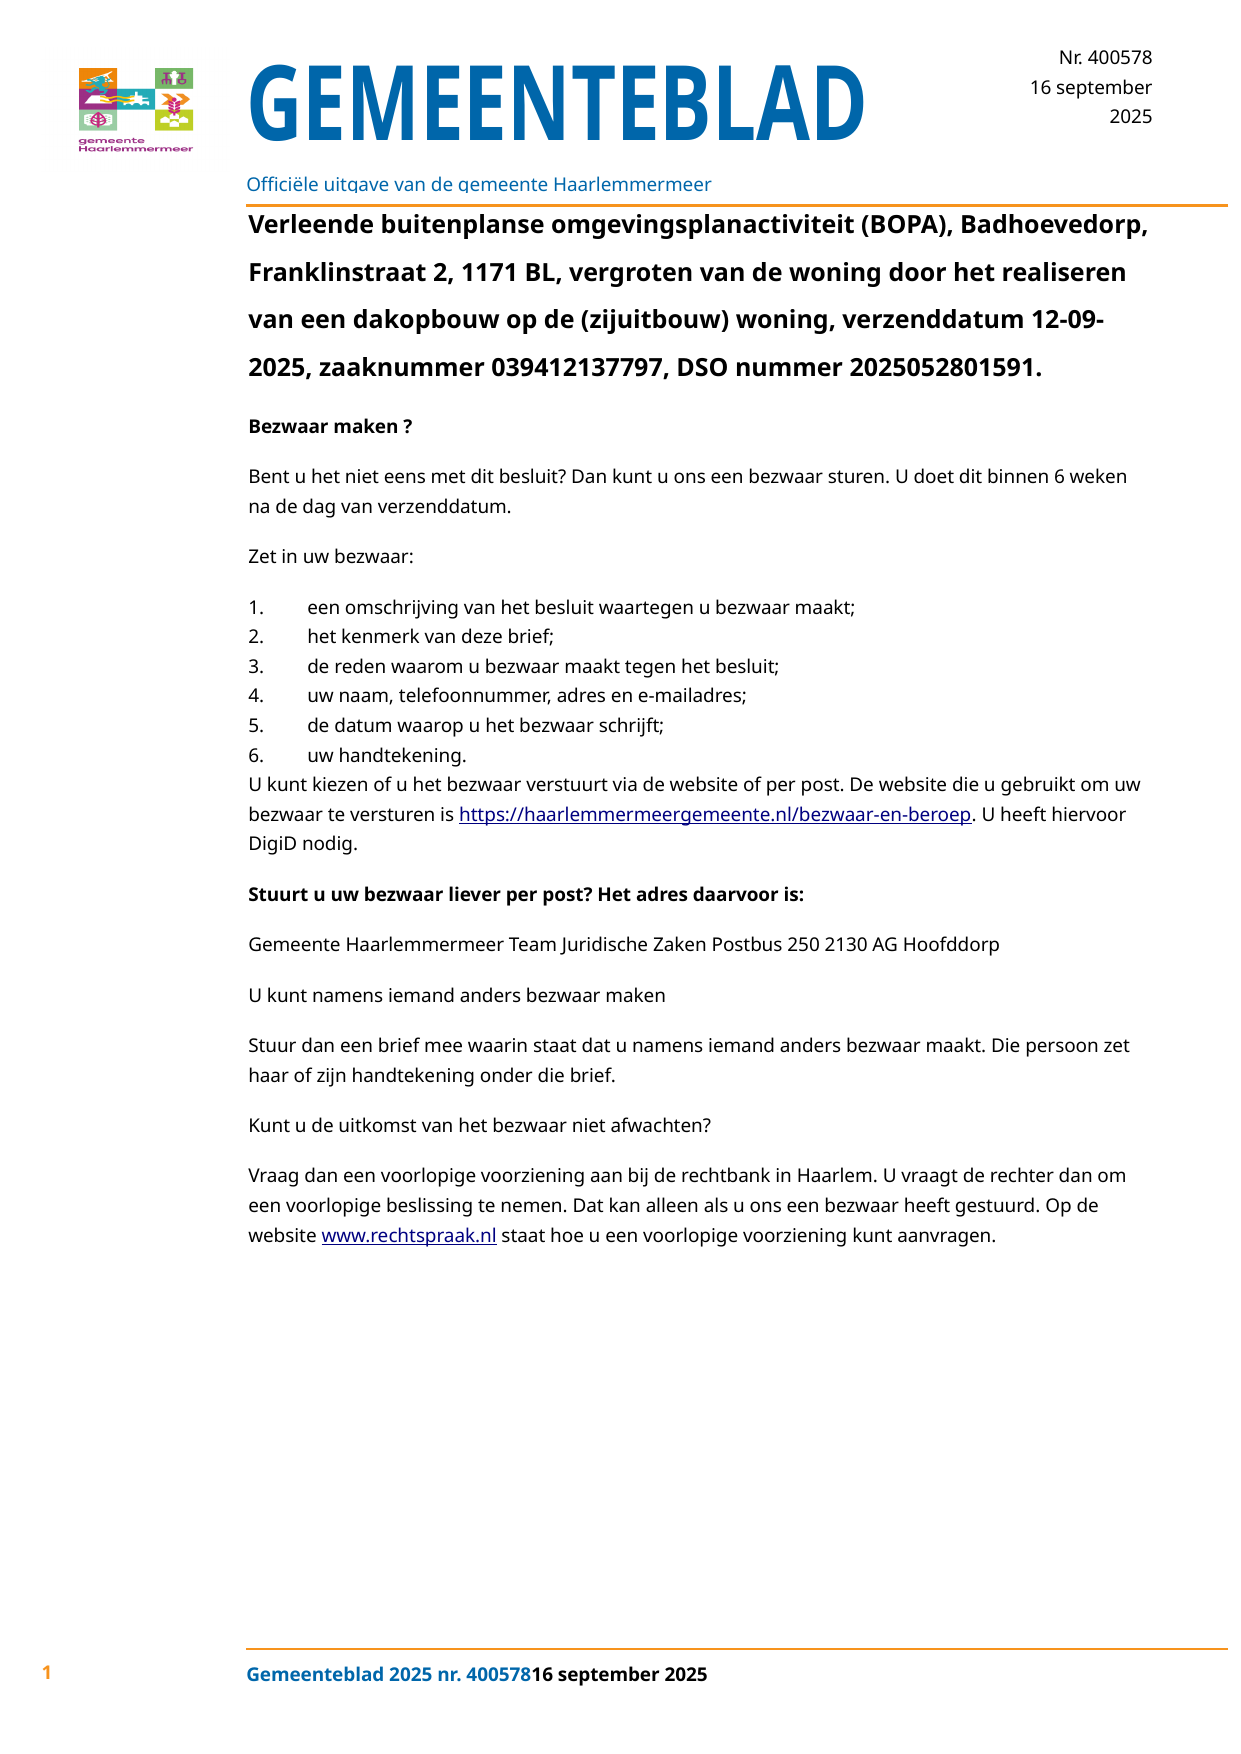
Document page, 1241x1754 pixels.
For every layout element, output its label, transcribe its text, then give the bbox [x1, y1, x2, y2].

list de datum waarop u het bezwaar schrijft; [248, 712, 1152, 738]
list het kenmerk van deze brief; [248, 623, 1152, 649]
list uw naam, telefoonnummer, adres en e-mailadres; [248, 683, 1152, 708]
list een omschrijving van het besluit waartegen u bezwaar maakt; [248, 594, 1152, 620]
text Kunt u de uitkomst van het bezwaar niet afwachten? [248, 1112, 1152, 1138]
text Stuurt u uw bezwaar liever per post? Het adres daarvoor is: [248, 881, 1152, 907]
picture [41, 47, 231, 172]
list uw handtekening. [248, 742, 1152, 768]
text Vraag dan een voorlopige voorziening aan bij de rechtbank in Haarlem. U vraagt de rechter dan om een voorlopige beslissing te nemen. Dat kan alleen als u ons een bezwaar heeft gestuurd. Op de website www.rechtspraak.nl staat hoe u een voorlopige voorziening kunt aanvragen. [248, 1163, 1152, 1248]
text Stuur dan een brief mee waarin staat dat u namens iemand anders bezwaar maakt. Die persoon zet haar of zijn handtekening onder die brief. [248, 1032, 1152, 1088]
text U kunt kiezen of u het bezwaar verstuurt via de website of per post. De website die u gebruikt om uw bezwaar te versturen is https://haarlemmermeergemeente.nl/bezwaar-en-beroep. U heeft hiervoor DigiD nodig. [248, 771, 1152, 856]
text Bezwaar maken ? [248, 413, 1152, 439]
text Bent u het niet eens met dit besluit? Dan kunt u ons een bezwaar sturen. U doet dit binnen 6 weken na de dag van verzenddatum. [248, 463, 1152, 519]
text Gemeente Haarlemmermeer Team Juridische Zaken Postbus 250 2130 AG Hoofddorp [248, 931, 1152, 957]
list de reden waarom u bezwaar maakt tegen het besluit; [248, 653, 1152, 679]
text Verleende buitenplanse omgevingsplanactiviteit (BOPA), Badhoevedorp, Franklinstraat 2, 1171 BL, vergroten van de woning door het realiseren van een dakopbouw op de (zijuitbouw) woning, verzenddatum 12-09-2025, zaaknummer 039412137797, DSO nummer 2025052801591. [248, 207, 1152, 384]
text U kunt namens iemand anders bezwaar maken [248, 982, 1152, 1008]
text Zet in uw bezwaar: [248, 543, 1152, 569]
